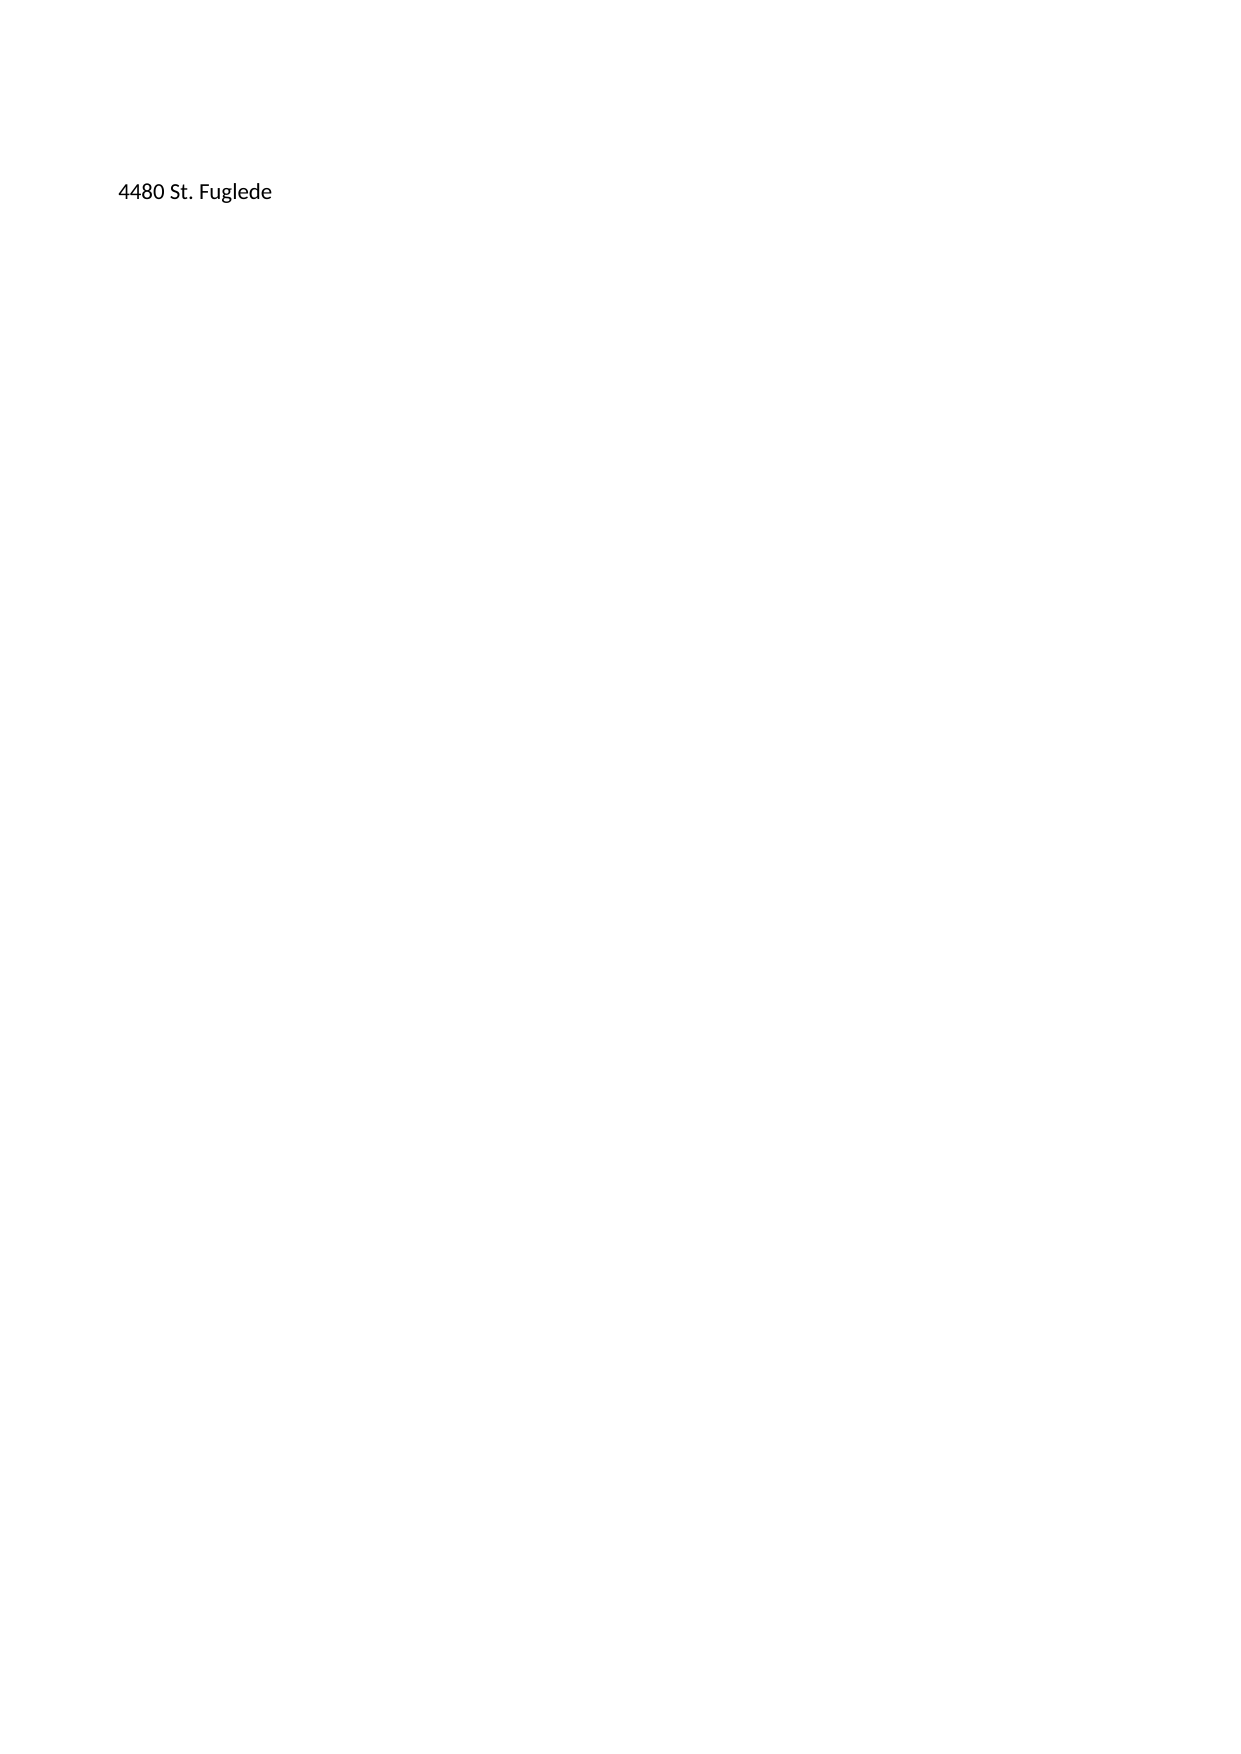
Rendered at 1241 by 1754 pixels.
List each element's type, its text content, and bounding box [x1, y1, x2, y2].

text 4480 St. Fuglede [118, 177, 1122, 205]
